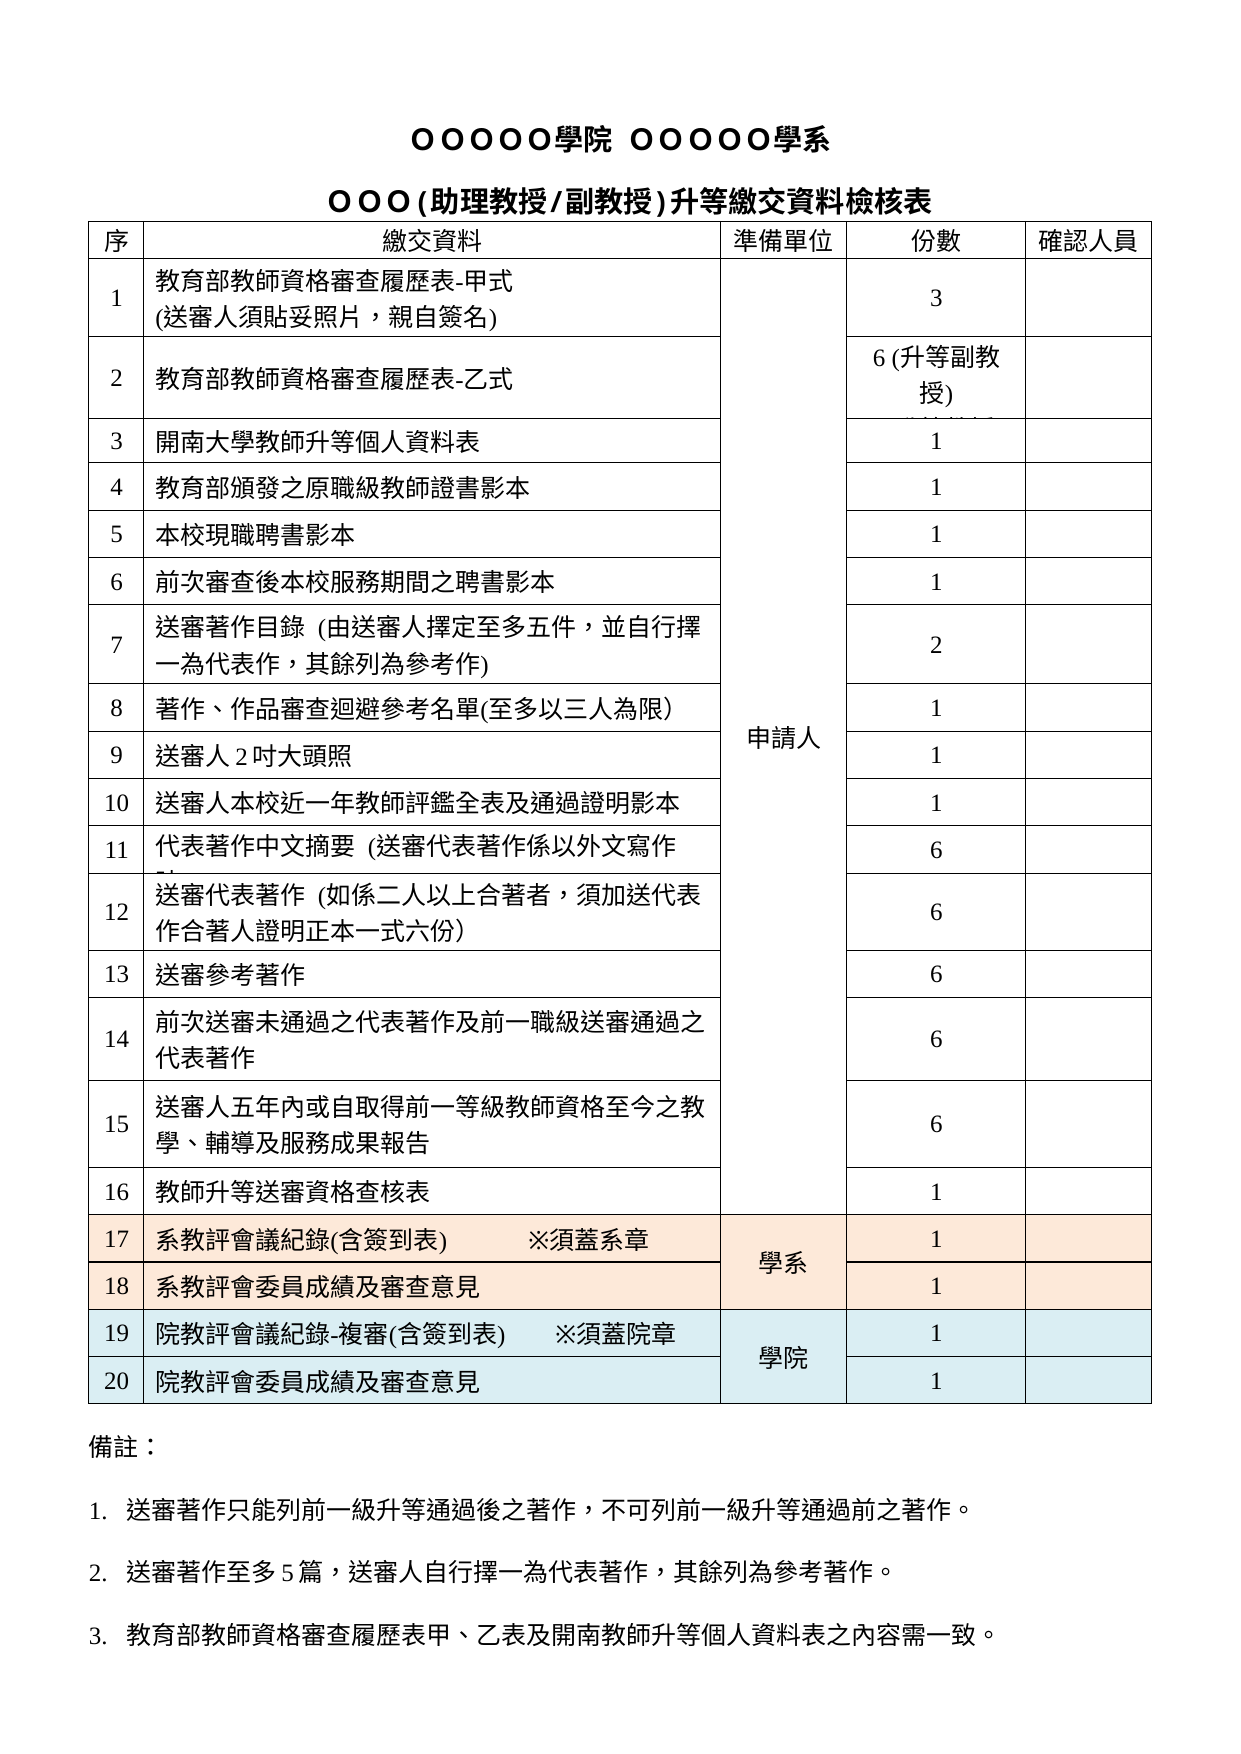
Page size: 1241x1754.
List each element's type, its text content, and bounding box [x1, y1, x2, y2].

table_cell [1026, 874, 1151, 949]
table_cell [1026, 684, 1151, 731]
table_cell 18 [89, 1263, 143, 1309]
table_cell 1 [847, 779, 1025, 825]
table_cell 6 [847, 998, 1025, 1080]
table_cell [1026, 511, 1151, 557]
table_cell 申請人 [721, 259, 846, 1214]
table_cell [1026, 1357, 1151, 1403]
table_cell 20 [89, 1357, 143, 1403]
table_cell 6 [847, 1081, 1025, 1167]
table_cell [1026, 1310, 1151, 1356]
table_cell 1 [847, 1310, 1025, 1356]
table_cell 2 [847, 605, 1025, 683]
table_cell 1 [847, 1215, 1025, 1261]
table_cell 13 [89, 951, 143, 997]
table_cell 代表著作中文摘要 (送審代表著作係以外文寫作時) [144, 826, 720, 872]
table_cell 5 [89, 511, 143, 557]
table_header 準備單位 [721, 222, 846, 258]
table_cell [1026, 558, 1151, 604]
table_cell 14 [89, 998, 143, 1080]
table_cell 學系 [721, 1215, 846, 1309]
text 備註： [89, 1404, 1152, 1467]
table_cell 著作、作品審查迴避參考名單(至多以三人為限） [144, 684, 720, 731]
table_cell 送審人本校近一年教師評鑑全表及通過證明影本 [144, 779, 720, 825]
table_cell [1026, 998, 1151, 1080]
table_cell 2 [89, 337, 143, 417]
table_cell 1 [847, 1263, 1025, 1309]
table_cell 送審人2吋大頭照 [144, 732, 720, 778]
table_cell [1026, 1215, 1151, 1261]
table_header 份數 [847, 222, 1025, 258]
table_cell [1026, 732, 1151, 778]
table_cell 1 [89, 259, 143, 336]
table_cell 1 [847, 732, 1025, 778]
table_header 序 [89, 222, 143, 258]
table_cell 前次審查後本校服務期間之聘書影本 [144, 558, 720, 604]
table_cell [1026, 259, 1151, 336]
table_cell 教師升等送審資格查核表 [144, 1168, 720, 1214]
table_cell [1026, 1168, 1151, 1214]
table_cell 送審參考著作 [144, 951, 720, 997]
table_cell 院教評會議紀錄-複審(含簽到表) ※須蓋院章 [144, 1310, 720, 1356]
table_cell 15 [89, 1081, 143, 1167]
table_header 繳交資料 [144, 222, 720, 258]
table_cell 6 [847, 874, 1025, 949]
table_cell [1026, 1081, 1151, 1167]
list 送審著作至多5篇，送審人自行擇一為代表著作，其餘列為參考著作。 [89, 1529, 1152, 1592]
table_cell 教育部教師資格審查履歷表-甲式 (送審人須貼妥照片，親自簽名) [144, 259, 720, 336]
table_cell 送審著作目錄 (由送審人擇定至多五件，並自行擇一為代表作，其餘列為參考作) [144, 605, 720, 683]
table_cell 12 [89, 874, 143, 949]
table_cell 19 [89, 1310, 143, 1356]
table_cell 系教評會委員成績及審查意見 [144, 1263, 720, 1309]
list 教育部教師資格審查履歷表甲、乙表及開南教師升等個人資料表之內容需一致。 [89, 1592, 1152, 1654]
table_cell 7 [89, 605, 143, 683]
table_cell 6 [847, 951, 1025, 997]
table_cell 6 [89, 558, 143, 604]
table_cell 1 [847, 511, 1025, 557]
table_cell 9 [89, 732, 143, 778]
table_cell 前次送審未通過之代表著作及前一職級送審通過之代表著作 [144, 998, 720, 1080]
table_cell 1 [847, 1357, 1025, 1403]
table_cell 11 [89, 826, 143, 872]
table_cell 教育部教師資格審查履歷表-乙式 [144, 337, 720, 417]
table_cell 1 [847, 419, 1025, 462]
table_cell 院教評會委員成績及審查意見 [144, 1357, 720, 1403]
table_cell 學院 [721, 1310, 846, 1403]
text ＯＯＯ(助理教授/副教授)升等繳交資料檢核表 [89, 158, 1152, 221]
text ＯＯＯＯＯ學院 ＯＯＯＯＯ學系 [89, 96, 1152, 158]
table_cell [1026, 605, 1151, 683]
table_cell [1026, 337, 1151, 417]
table_cell 送審人五年內或自取得前一等級教師資格至今之教學、輔導及服務成果報告 [144, 1081, 720, 1167]
table_cell [1026, 419, 1151, 462]
table_header 確認人員 [1026, 222, 1151, 258]
table_cell [1026, 826, 1151, 872]
table_cell 16 [89, 1168, 143, 1214]
table_cell 3 [847, 259, 1025, 336]
list 送審著作只能列前一級升等通過後之著作，不可列前一級升等通過前之著作。 [89, 1467, 1152, 1529]
table_cell 8 [89, 684, 143, 731]
table_cell 本校現職聘書影本 [144, 511, 720, 557]
table_cell 1 [847, 684, 1025, 731]
table_cell [1026, 1263, 1151, 1309]
table_cell 6 (升等副教授) 3 (升等教授) [847, 337, 1025, 417]
table_cell 10 [89, 779, 143, 825]
table_cell 送審代表著作 (如係二人以上合著者，須加送代表作合著人證明正本一式六份） [144, 874, 720, 949]
table_cell 1 [847, 1168, 1025, 1214]
table_cell [1026, 951, 1151, 997]
table_cell 1 [847, 558, 1025, 604]
table_cell 1 [847, 463, 1025, 509]
table_cell 3 [89, 419, 143, 462]
table_cell 開南大學教師升等個人資料表 [144, 419, 720, 462]
table_cell 17 [89, 1215, 143, 1261]
table_cell 6 [847, 826, 1025, 872]
table_cell 系教評會議紀錄(含簽到表) ※須蓋系章 [144, 1215, 720, 1261]
table_cell 教育部頒發之原職級教師證書影本 [144, 463, 720, 509]
table_cell [1026, 779, 1151, 825]
table_cell [1026, 463, 1151, 509]
table_cell 4 [89, 463, 143, 509]
